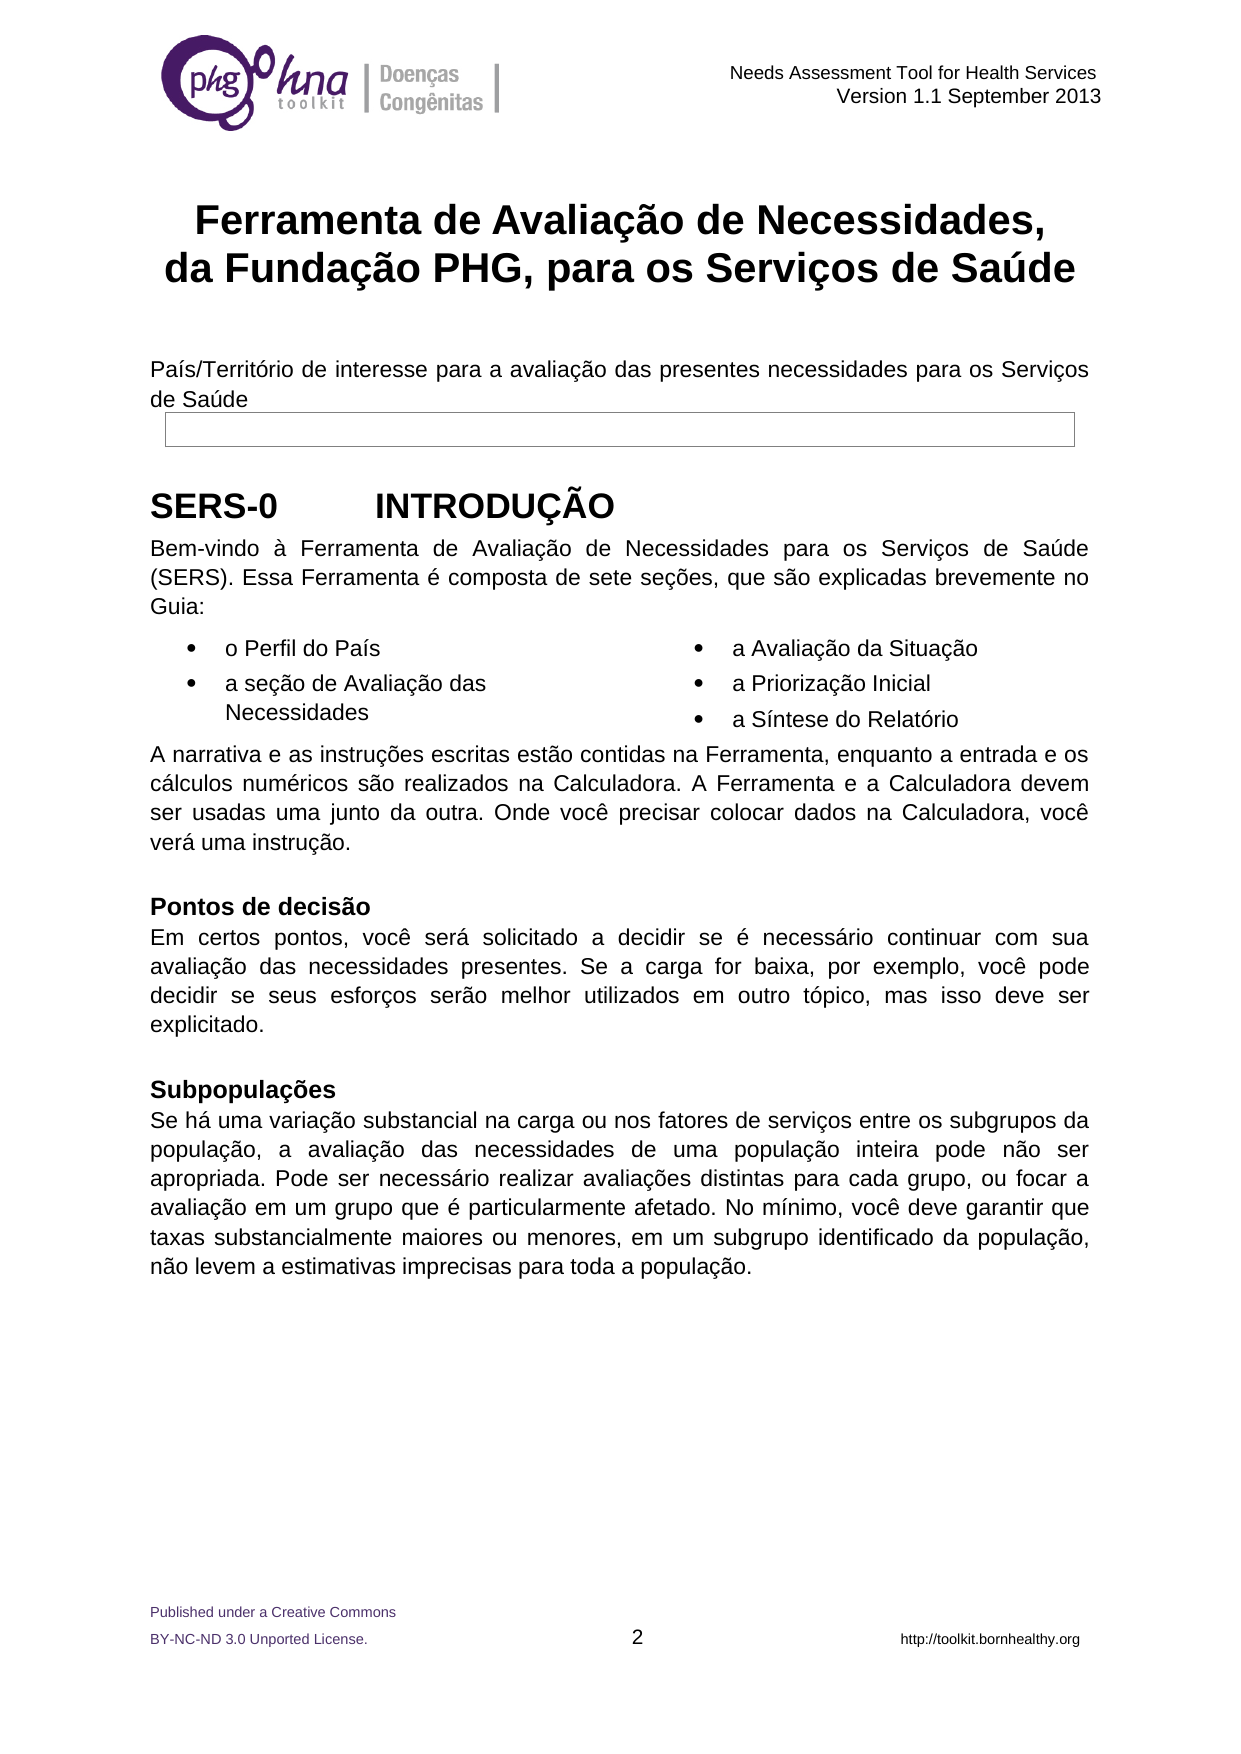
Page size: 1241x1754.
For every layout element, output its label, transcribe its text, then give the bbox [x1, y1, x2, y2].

text Bem-vindo à Ferramenta de Avaliação de Necessidades para os Serviços de Saúde (SERS). Essa Ferramenta é composta de sete seções, que são explicadas brevemente no Guia: [150, 532, 1090, 619]
subtitle SERS-0 INTRODUÇÃO [150, 485, 1090, 526]
subtitle Ferramenta de Avaliação de Necessidades, da Fundação PHG, para os Serviços de Saúde [150, 195, 1090, 291]
list o Perfil do País [187, 632, 583, 661]
subtitle País/Território de interesse para a avaliação das presentes necessidades para os Serviços de Saúde [150, 354, 1090, 412]
text Em certos pontos, você será solicitado a decidir se é necessário continuar com sua avaliação das necessidades presentes. Se a carga for baixa, por exemplo, você pode decidir se seus esforços serão melhor utilizados em outro tópico, mas isso deve ser explicitado. [150, 921, 1090, 1038]
text Pontos de decisão [150, 892, 1090, 921]
text A narrativa e as instruções escritas estão contidas na Ferramenta, enquanto a entrada e os cálculos numéricos são realizados na Calculadora. A Ferramenta e a Calculadora devem ser usadas uma junto da outra. Onde você precisar colocar dados na Calculadora, você verá uma instrução. [150, 738, 1090, 855]
list a seção de Avaliação das Necessidades [187, 667, 583, 726]
text Se há uma variação substancial na carga ou nos fatores de serviços entre os subgrupos da população, a avaliação das necessidades de uma população inteira pode não ser apropriada. Pode ser necessário realizar avaliações distintas para cada grupo, ou focar a avaliação em um grupo que é particularmente afetado. No mínimo, você deve garantir que taxas substancialmente maiores ou menores, em um subgrupo identificado da população, não levem a estimativas imprecisas para toda a população. [150, 1104, 1090, 1279]
list a Síntese do Relatório [694, 703, 1090, 732]
text Subpopulações [150, 1075, 1090, 1104]
list a Avaliação da Situação [694, 632, 1090, 661]
list a Priorização Inicial [694, 667, 1090, 696]
